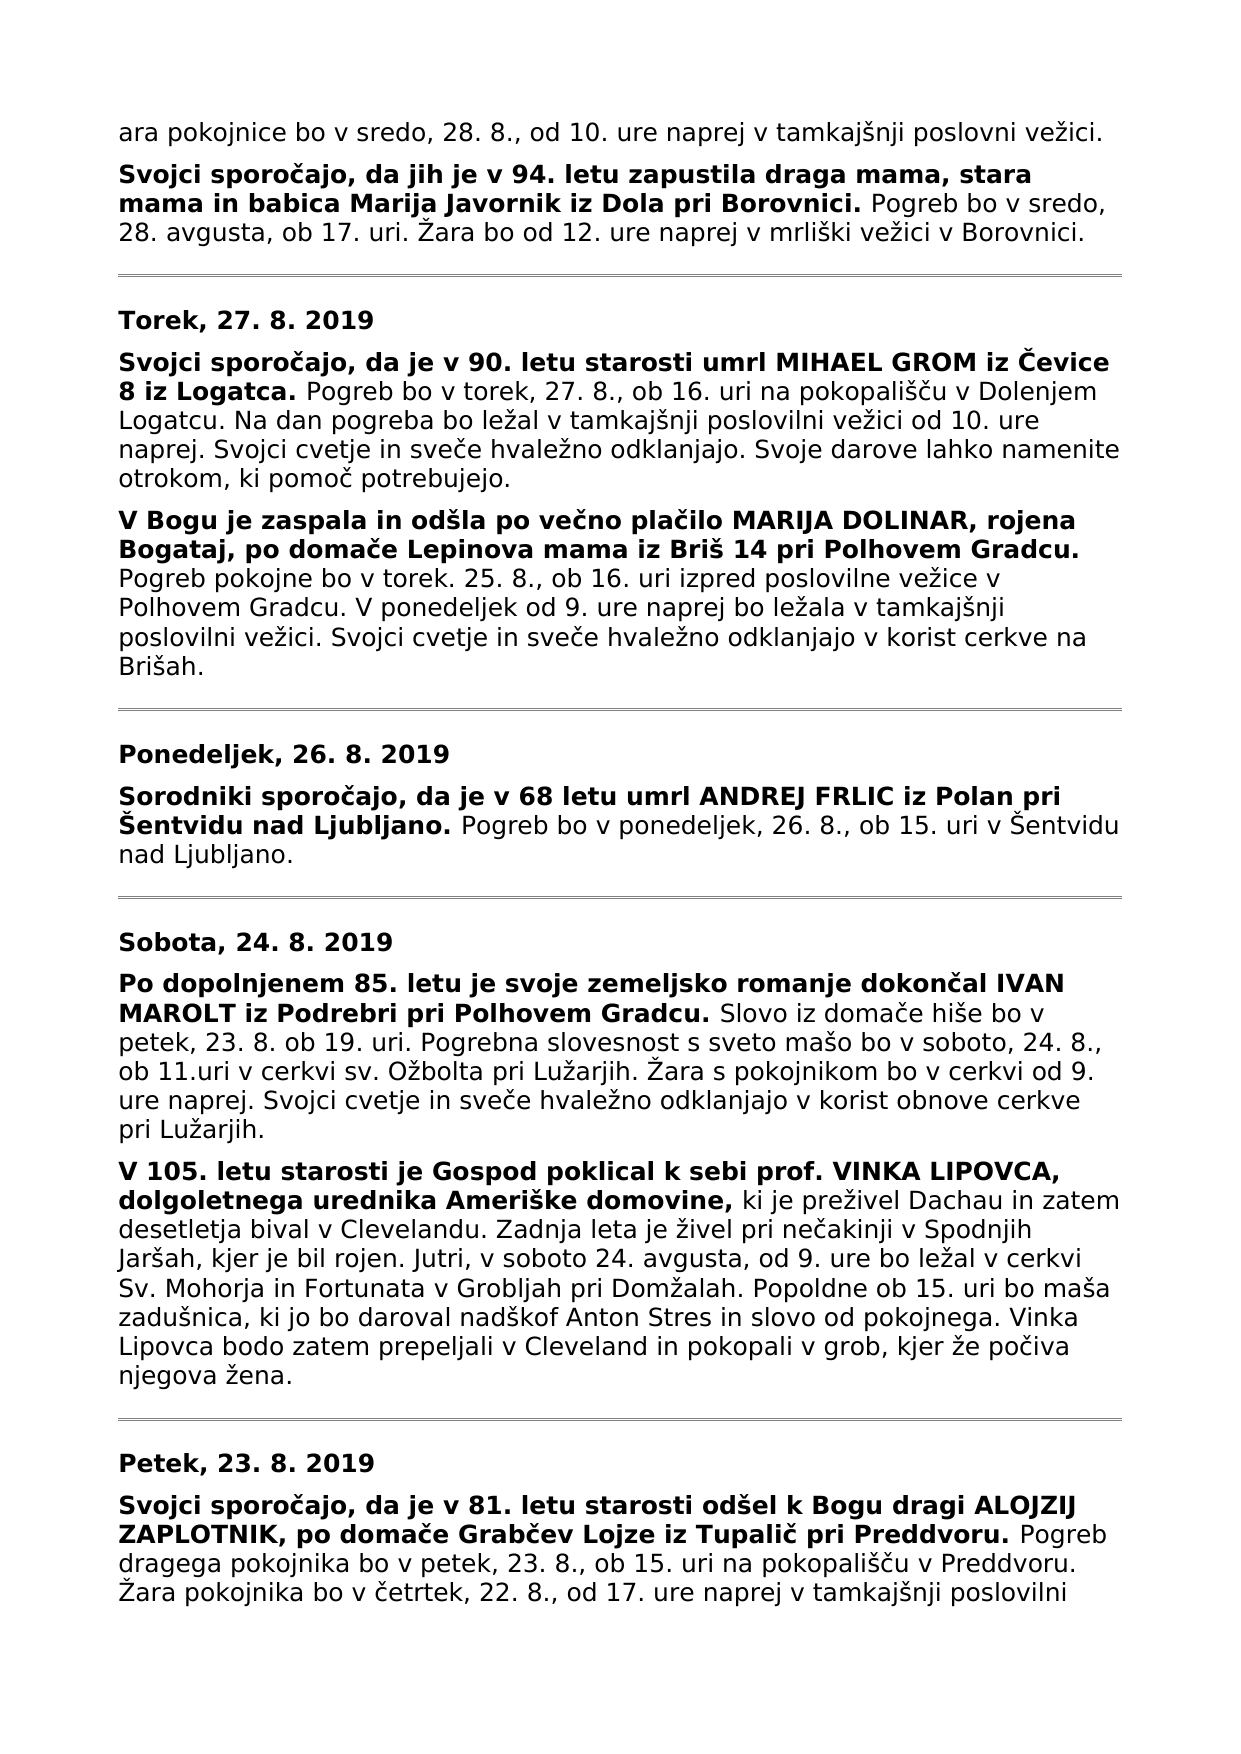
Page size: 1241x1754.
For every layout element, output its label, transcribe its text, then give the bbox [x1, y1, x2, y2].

text Svojci sporočajo, da je v 90. letu starosti umrl MIHAEL GROM iz Čevice 8 iz Logatca. Pogreb bo v torek, 27. 8., ob 16. uri na pokopališču v Dolenjem Logatcu. Na dan pogreba bo ležal v tamkajšnji poslovilni vežici od 10. ure naprej. Svojci cvetje in sveče hvaležno odklanjajo. Svoje darove lahko namenite otrokom, ki pomoč potrebujejo. [118, 348, 1122, 494]
text Petek, 23. 8. 2019 [118, 1449, 1122, 1478]
text ara pokojnice bo v sredo, 28. 8., od 10. ure naprej v tamkajšnji poslovni vežici. [118, 118, 1122, 147]
text V Bogu je zaspala in odšla po večno plačilo MARIJA DOLINAR, rojena Bogataj, po domače Lepinova mama iz Briš 14 pri Polhovem Gradcu. Pogreb pokojne bo v torek. 25. 8., ob 16. uri izpred poslovilne vežice v Polhovem Gradcu. V ponedeljek od 9. ure naprej bo ležala v tamkajšnji poslovilni vežici. Svojci cvetje in sveče hvaležno odklanjajo v korist cerkve na Brišah. [118, 506, 1122, 681]
text Po dopolnjenem 85. letu je svoje zemeljsko romanje dokončal IVAN MAROLT iz Podrebri pri Polhovem Gradcu. Slovo iz domače hiše bo v petek, 23. 8. ob 19. uri. Pogrebna slovesnost s sveto mašo bo v soboto, 24. 8., ob 11.uri v cerkvi sv. Ožbolta pri Lužarjih. Žara s pokojnikom bo v cerkvi od 9. ure naprej. Svojci cvetje in sveče hvaležno odklanjajo v korist obnove cerkve pri Lužarjih. [118, 970, 1122, 1145]
text Ponedeljek, 26. 8. 2019 [118, 740, 1122, 769]
text Sorodniki sporočajo, da je v 68 letu umrl ANDREJ FRLIC iz Polan pri Šentvidu nad Ljubljano. Pogreb bo v ponedeljek, 26. 8., ob 15. uri v Šentvidu nad Ljubljano. [118, 782, 1122, 869]
text Torek, 27. 8. 2019 [118, 306, 1122, 335]
text V 105. letu starosti je Gospod poklical k sebi prof. VINKA LIPOVCA, dolgoletnega urednika Ameriške domovine, ki je preživel Dachau in zatem desetletja bival v Clevelandu. Zadnja leta je živel pri nečakinji v Spodnjih Jaršah, kjer je bil rojen. Jutri, v soboto 24. avgusta, od 9. ure bo ležal v cerkvi Sv. Mohorja in Fortunata v Grobljah pri Domžalah. Popoldne ob 15. uri bo maša zadušnica, ki jo bo daroval nadškof Anton Stres in slovo od pokojnega. Vinka Lipovca bodo zatem prepeljali v Cleveland in pokopali v grob, kjer že počiva njegova žena. [118, 1157, 1122, 1391]
text Svojci sporočajo, da je v 81. letu starosti odšel k Bogu dragi ALOJZIJ ZAPLOTNIK, po domače Grabčev Lojze iz Tupalič pri Preddvoru. Pogreb dragega pokojnika bo v petek, 23. 8., ob 15. uri na pokopališču v Preddvoru. Žara pokojnika bo v četrtek, 22. 8., od 17. ure naprej v tamkajšnji poslovilni [118, 1491, 1122, 1608]
text Svojci sporočajo, da jih je v 94. letu zapustila draga mama, stara mama in babica Marija Javornik iz Dola pri Borovnici. Pogreb bo v sredo, 28. avgusta, ob 17. uri. Žara bo od 12. ure naprej v mrliški vežici v Borovnici. [118, 160, 1122, 247]
text Sobota, 24. 8. 2019 [118, 928, 1122, 957]
